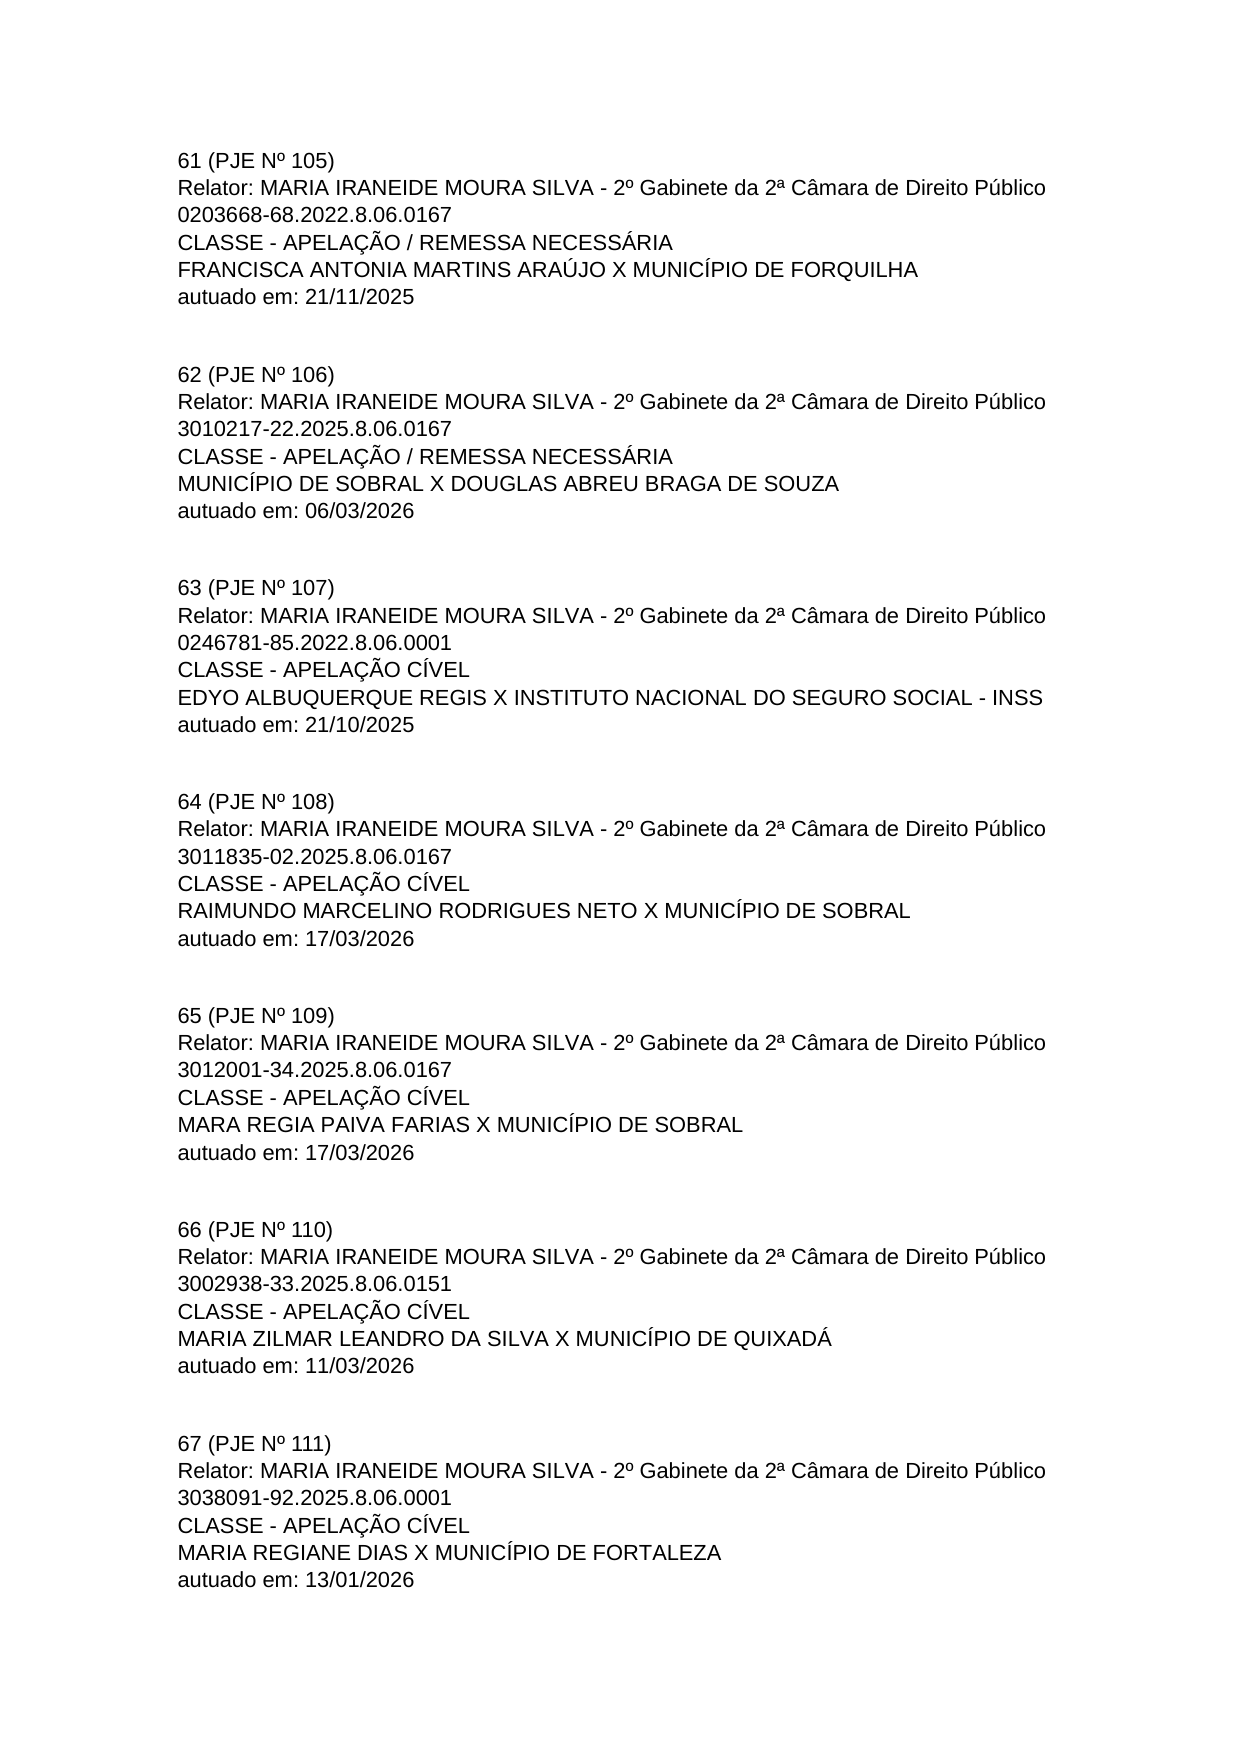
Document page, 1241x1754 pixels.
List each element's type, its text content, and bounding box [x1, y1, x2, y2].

text 66 (PJE Nº 110) [177, 1217, 1063, 1242]
text CLASSE - APELAÇÃO / REMESSA NECESSÁRIA FRANCISCA ANTONIA MARTINS ARAÚJO X MUNICÍPIO DE FORQUILHA autuado em: 21/11/2025 [177, 230, 1063, 309]
subtitle 3002938-33.2025.8.06.0151 [177, 1271, 1063, 1296]
text CLASSE - APELAÇÃO CÍVEL RAIMUNDO MARCELINO RODRIGUES NETO X MUNICÍPIO DE SOBRAL autuado em: 17/03/2026 [177, 871, 1063, 951]
subtitle 0246781-85.2022.8.06.0001 [177, 630, 1063, 655]
text CLASSE - APELAÇÃO CÍVEL MARA REGIA PAIVA FARIAS X MUNICÍPIO DE SOBRAL autuado em: 17/03/2026 [177, 1085, 1063, 1165]
text 64 (PJE Nº 108) [177, 789, 1063, 814]
text Relator: MARIA IRANEIDE MOURA SILVA - 2º Gabinete da 2ª Câmara de Direito Público [177, 1030, 1063, 1055]
text Relator: MARIA IRANEIDE MOURA SILVA - 2º Gabinete da 2ª Câmara de Direito Público [177, 389, 1063, 414]
subtitle 3011835-02.2025.8.06.0167 [177, 843, 1063, 869]
subtitle 3012001-34.2025.8.06.0167 [177, 1057, 1063, 1083]
text Relator: MARIA IRANEIDE MOURA SILVA - 2º Gabinete da 2ª Câmara de Direito Público [177, 1244, 1063, 1269]
text CLASSE - APELAÇÃO / REMESSA NECESSÁRIA MUNICÍPIO DE SOBRAL X DOUGLAS ABREU BRAGA DE SOUZA autuado em: 06/03/2026 [177, 443, 1063, 523]
text Relator: MARIA IRANEIDE MOURA SILVA - 2º Gabinete da 2ª Câmara de Direito Público [177, 1458, 1063, 1483]
text 65 (PJE Nº 109) [177, 1003, 1063, 1028]
subtitle 0203668-68.2022.8.06.0167 [177, 202, 1063, 227]
text 62 (PJE Nº 106) [177, 361, 1063, 387]
subtitle 3010217-22.2025.8.06.0167 [177, 416, 1063, 441]
text Relator: MARIA IRANEIDE MOURA SILVA - 2º Gabinete da 2ª Câmara de Direito Público [177, 175, 1063, 200]
subtitle 3038091-92.2025.8.06.0001 [177, 1485, 1063, 1510]
text Relator: MARIA IRANEIDE MOURA SILVA - 2º Gabinete da 2ª Câmara de Direito Público [177, 816, 1063, 842]
text 67 (PJE Nº 111) [177, 1431, 1063, 1456]
text CLASSE - APELAÇÃO CÍVEL MARIA REGIANE DIAS X MUNICÍPIO DE FORTALEZA autuado em: 13/01/2026 [177, 1513, 1063, 1592]
text Relator: MARIA IRANEIDE MOURA SILVA - 2º Gabinete da 2ª Câmara de Direito Público [177, 602, 1063, 628]
text CLASSE - APELAÇÃO CÍVEL MARIA ZILMAR LEANDRO DA SILVA X MUNICÍPIO DE QUIXADÁ autuado em: 11/03/2026 [177, 1299, 1063, 1378]
text 63 (PJE Nº 107) [177, 575, 1063, 601]
text CLASSE - APELAÇÃO CÍVEL EDYO ALBUQUERQUE REGIS X INSTITUTO NACIONAL DO SEGURO SOCIAL - INSS autuado em: 21/10/2025 [177, 657, 1063, 737]
text 61 (PJE Nº 105) [177, 148, 1063, 173]
